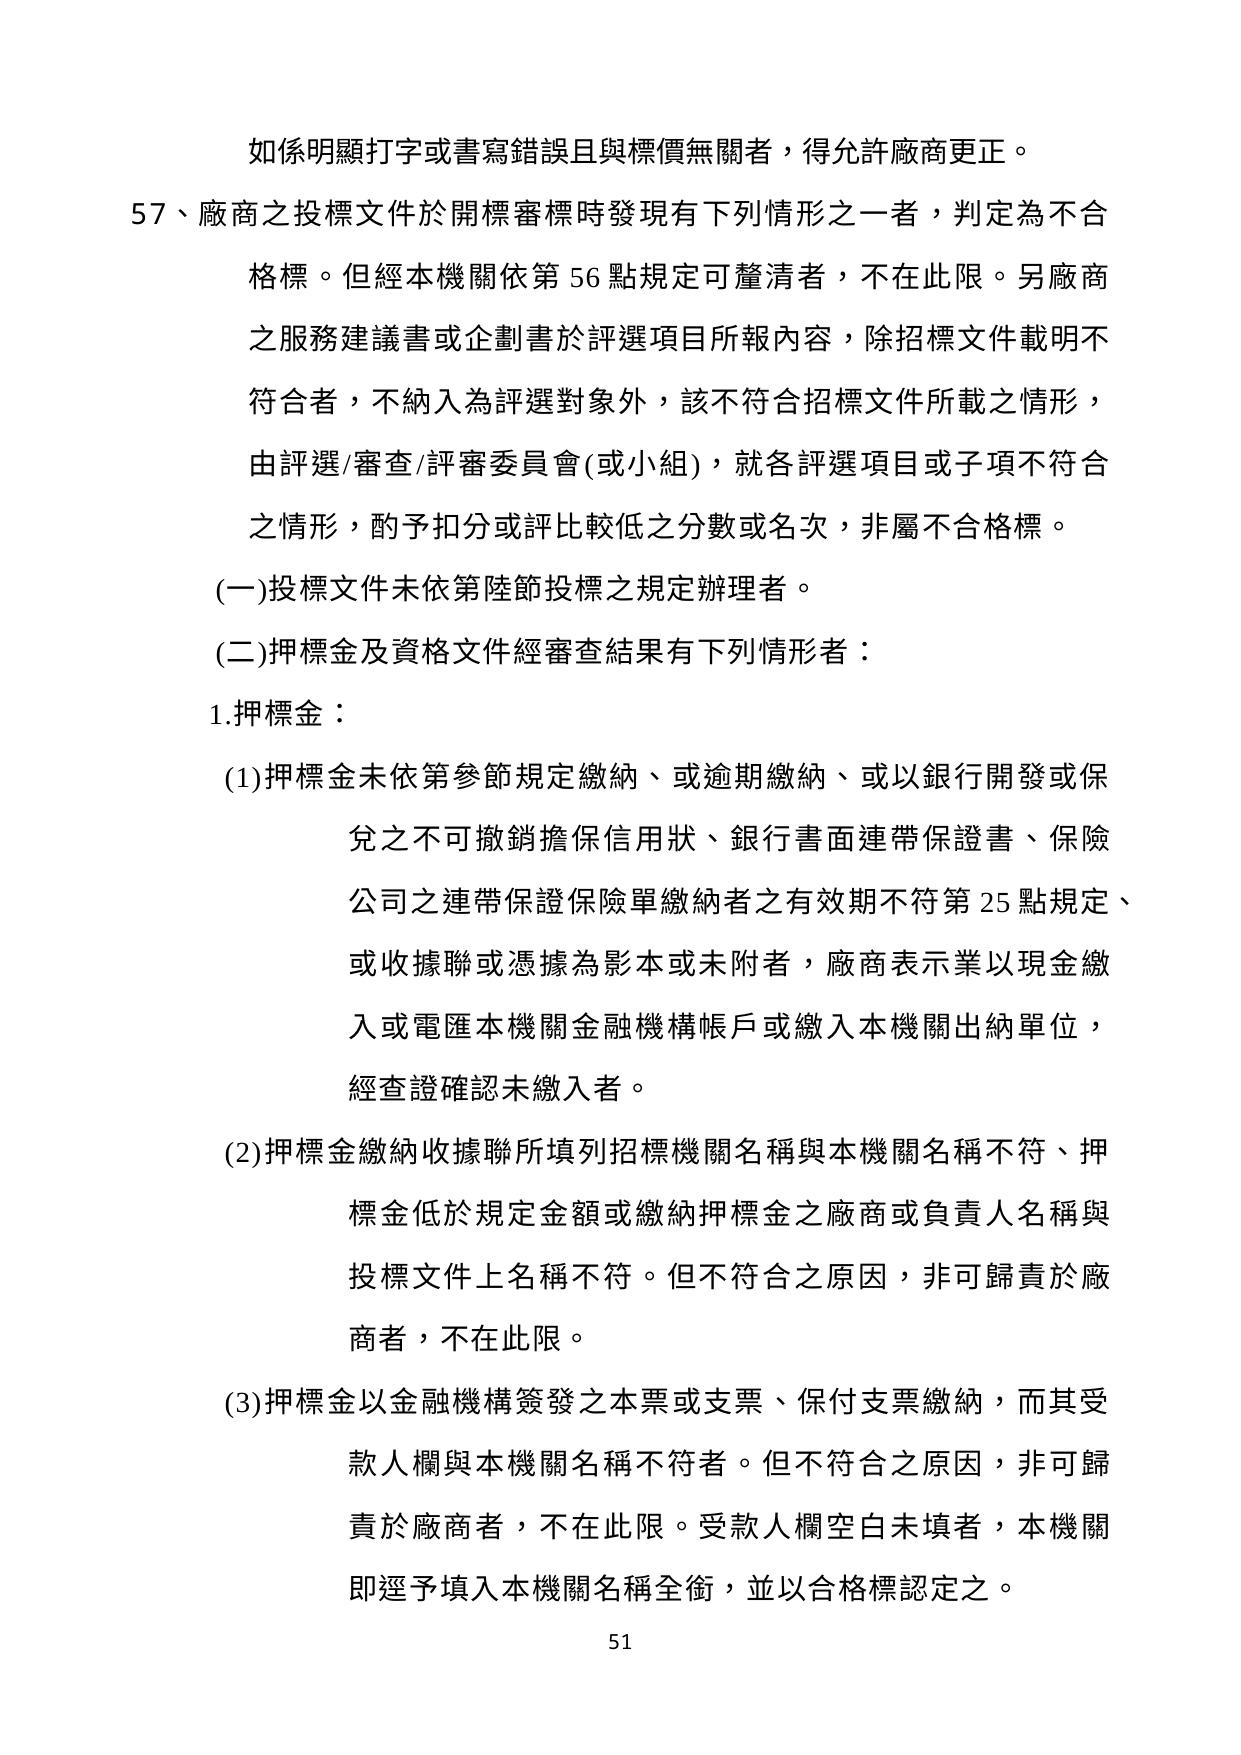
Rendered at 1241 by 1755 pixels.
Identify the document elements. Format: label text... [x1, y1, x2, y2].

list 本機關審查廠商投標文件時，發現其內容不明確、不一致或明顯打字或書寫錯誤情形者，得通知投標廠商提出說明，以確認其正確之內容。如係明顯打字或書寫錯誤且與標價無關者，得允許廠商更正。 [130, 108, 1110, 170]
text (二)押標金及資格文件經審查結果有下列情形者： [189, 608, 1110, 670]
text (3)押標金以金融機構簽發之本票或支票、保付支票繳納，而其受款人欄與本機關名稱不符者。但不符合之原因，非可歸責於廠商者，不在此限。受款人欄空白未填者，本機關即逕予填入本機關名稱全銜，並以合格標認定之。 [130, 1358, 1110, 1608]
text (1)押標金未依第參節規定繳納、或逾期繳納、或以銀行開發或保兌之不可撤銷擔保信用狀、銀行書面連帶保證書、保險公司之連帶保證保險單繳納者之有效期不符第25點規定、或收據聯或憑據為影本或未附者，廠商表示業以現金繳入或電匯本機關金融機構帳戶或繳入本機關出納單位，經查證確認未繳入者。 [130, 733, 1110, 1108]
text 1.押標金： [130, 670, 1110, 733]
text (2)押標金繳納收據聯所填列招標機關名稱與本機關名稱不符、押標金低於規定金額或繳納押標金之廠商或負責人名稱與投標文件上名稱不符。但不符合之原因，非可歸責於廠商者，不在此限。 [130, 1108, 1110, 1358]
list 廠商之投標文件於開標審標時發現有下列情形之一者，判定為不合格標。但經本機關依第56點規定可釐清者，不在此限。另廠商之服務建議書或企劃書於評選項目所報內容，除招標文件載明不符合者，不納入為評選對象外，該不符合招標文件所載之情形，由評選/審查/評審委員會(或小組)，就各評選項目或子項不符合之情形，酌予扣分或評比較低之分數或名次，非屬不合格標。 [130, 170, 1110, 545]
text (一)投標文件未依第陸節投標之規定辦理者。 [189, 545, 1110, 608]
